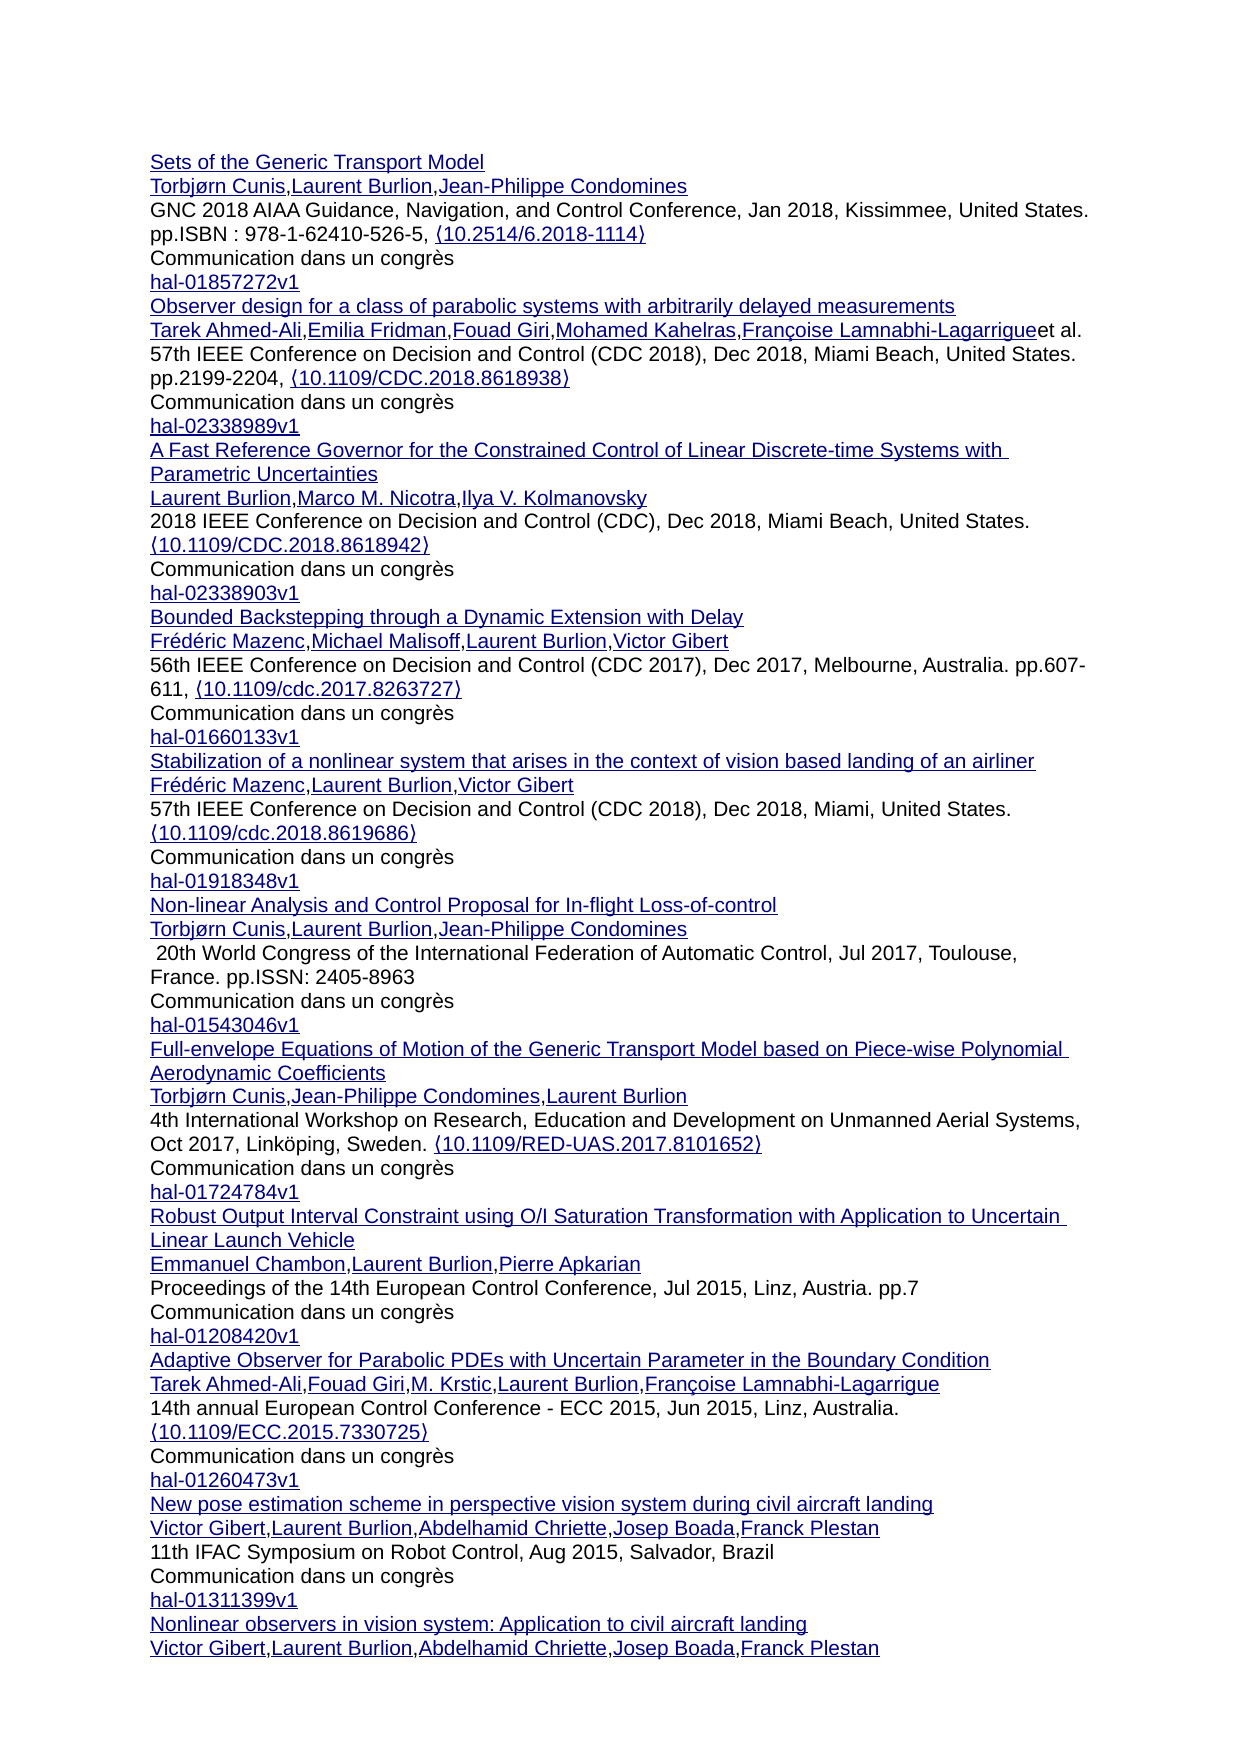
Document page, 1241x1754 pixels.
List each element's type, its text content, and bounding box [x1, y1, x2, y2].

table_cell Sets of the Generic Transport Model Torbjørn Cunis,Laurent Burlion,Jean-Philippe Condomines GNC 2018 AIAA Guidance, Navigation, and Control Conference, Jan 2018, Kissimmee, United States. pp.ISBN : 978-1-62410-526-5, ⟨10.2514/6.2018-1114⟩ Communication dans un congrès hal-01857272v1 [150, 150, 1090, 294]
table_cell Non-linear Analysis and Control Proposal for In-flight Loss-of-control Torbjørn Cunis,Laurent Burlion,Jean-Philippe Condomines 20th World Congress of the International Federation of Automatic Control, Jul 2017, Toulouse, France. pp.ISSN: 2405-8963 Communication dans un congrès hal-01543046v1 [150, 893, 1090, 1036]
table_cell A Fast Reference Governor for the Constrained Control of Linear Discrete-time Systems with Parametric Uncertainties Laurent Burlion,Marco M. Nicotra,Ilya V. Kolmanovsky 2018 IEEE Conference on Decision and Control (CDC), Dec 2018, Miami Beach, United States. ⟨10.1109/CDC.2018.8618942⟩ Communication dans un congrès hal-02338903v1 [150, 438, 1090, 605]
table_cell Full-envelope Equations of Motion of the Generic Transport Model based on Piece-wise Polynomial Aerodynamic Coefficients Torbjørn Cunis,Jean-Philippe Condomines,Laurent Burlion 4th International Workshop on Research, Education and Development on Unmanned Aerial Systems, Oct 2017, Linköping, Sweden. ⟨10.1109/RED-UAS.2017.8101652⟩ Communication dans un congrès hal-01724784v1 [150, 1036, 1090, 1204]
table_cell Adaptive Observer for Parabolic PDEs with Uncertain Parameter in the Boundary Condition Tarek Ahmed-Ali,Fouad Giri,M. Krstic,Laurent Burlion,Françoise Lamnabhi-Lagarrigue 14th annual European Control Conference - ECC 2015, Jun 2015, Linz, Australia. ⟨10.1109/ECC.2015.7330725⟩ Communication dans un congrès hal-01260473v1 [150, 1348, 1090, 1492]
table_cell Bounded Backstepping through a Dynamic Extension with Delay Frédéric Mazenc,Michael Malisoff,Laurent Burlion,Victor Gibert 56th IEEE Conference on Decision and Control (CDC 2017), Dec 2017, Melbourne, Australia. pp.607-611, ⟨10.1109/cdc.2017.8263727⟩ Communication dans un congrès hal-01660133v1 [150, 605, 1090, 749]
table_cell Stabilization of a nonlinear system that arises in the context of vision based landing of an airliner Frédéric Mazenc,Laurent Burlion,Victor Gibert 57th IEEE Conference on Decision and Control (CDC 2018), Dec 2018, Miami, United States. ⟨10.1109/cdc.2018.8619686⟩ Communication dans un congrès hal-01918348v1 [150, 749, 1090, 893]
table_cell Observer design for a class of parabolic systems with arbitrarily delayed measurements Tarek Ahmed-Ali,Emilia Fridman,Fouad Giri,Mohamed Kahelras,Françoise Lamnabhi-Lagarrigueet al. 57th IEEE Conference on Decision and Control (CDC 2018), Dec 2018, Miami Beach, United States. pp.2199-2204, ⟨10.1109/CDC.2018.8618938⟩ Communication dans un congrès hal-02338989v1 [150, 294, 1090, 437]
table_cell Nonlinear observers in vision system: Application to civil aircraft landing Victor Gibert,Laurent Burlion,Abdelhamid Chriette,Josep Boada,Franck Plestan [150, 1611, 1090, 1659]
table_cell Robust Output Interval Constraint using O/I Saturation Transformation with Application to Uncertain Linear Launch Vehicle Emmanuel Chambon,Laurent Burlion,Pierre Apkarian Proceedings of the 14th European Control Conference, Jul 2015, Linz, Austria. pp.7 Communication dans un congrès hal-01208420v1 [150, 1204, 1090, 1348]
table_cell New pose estimation scheme in perspective vision system during civil aircraft landing Victor Gibert,Laurent Burlion,Abdelhamid Chriette,Josep Boada,Franck Plestan 11th IFAC Symposium on Robot Control, Aug 2015, Salvador, Brazil Communication dans un congrès hal-01311399v1 [150, 1492, 1090, 1611]
